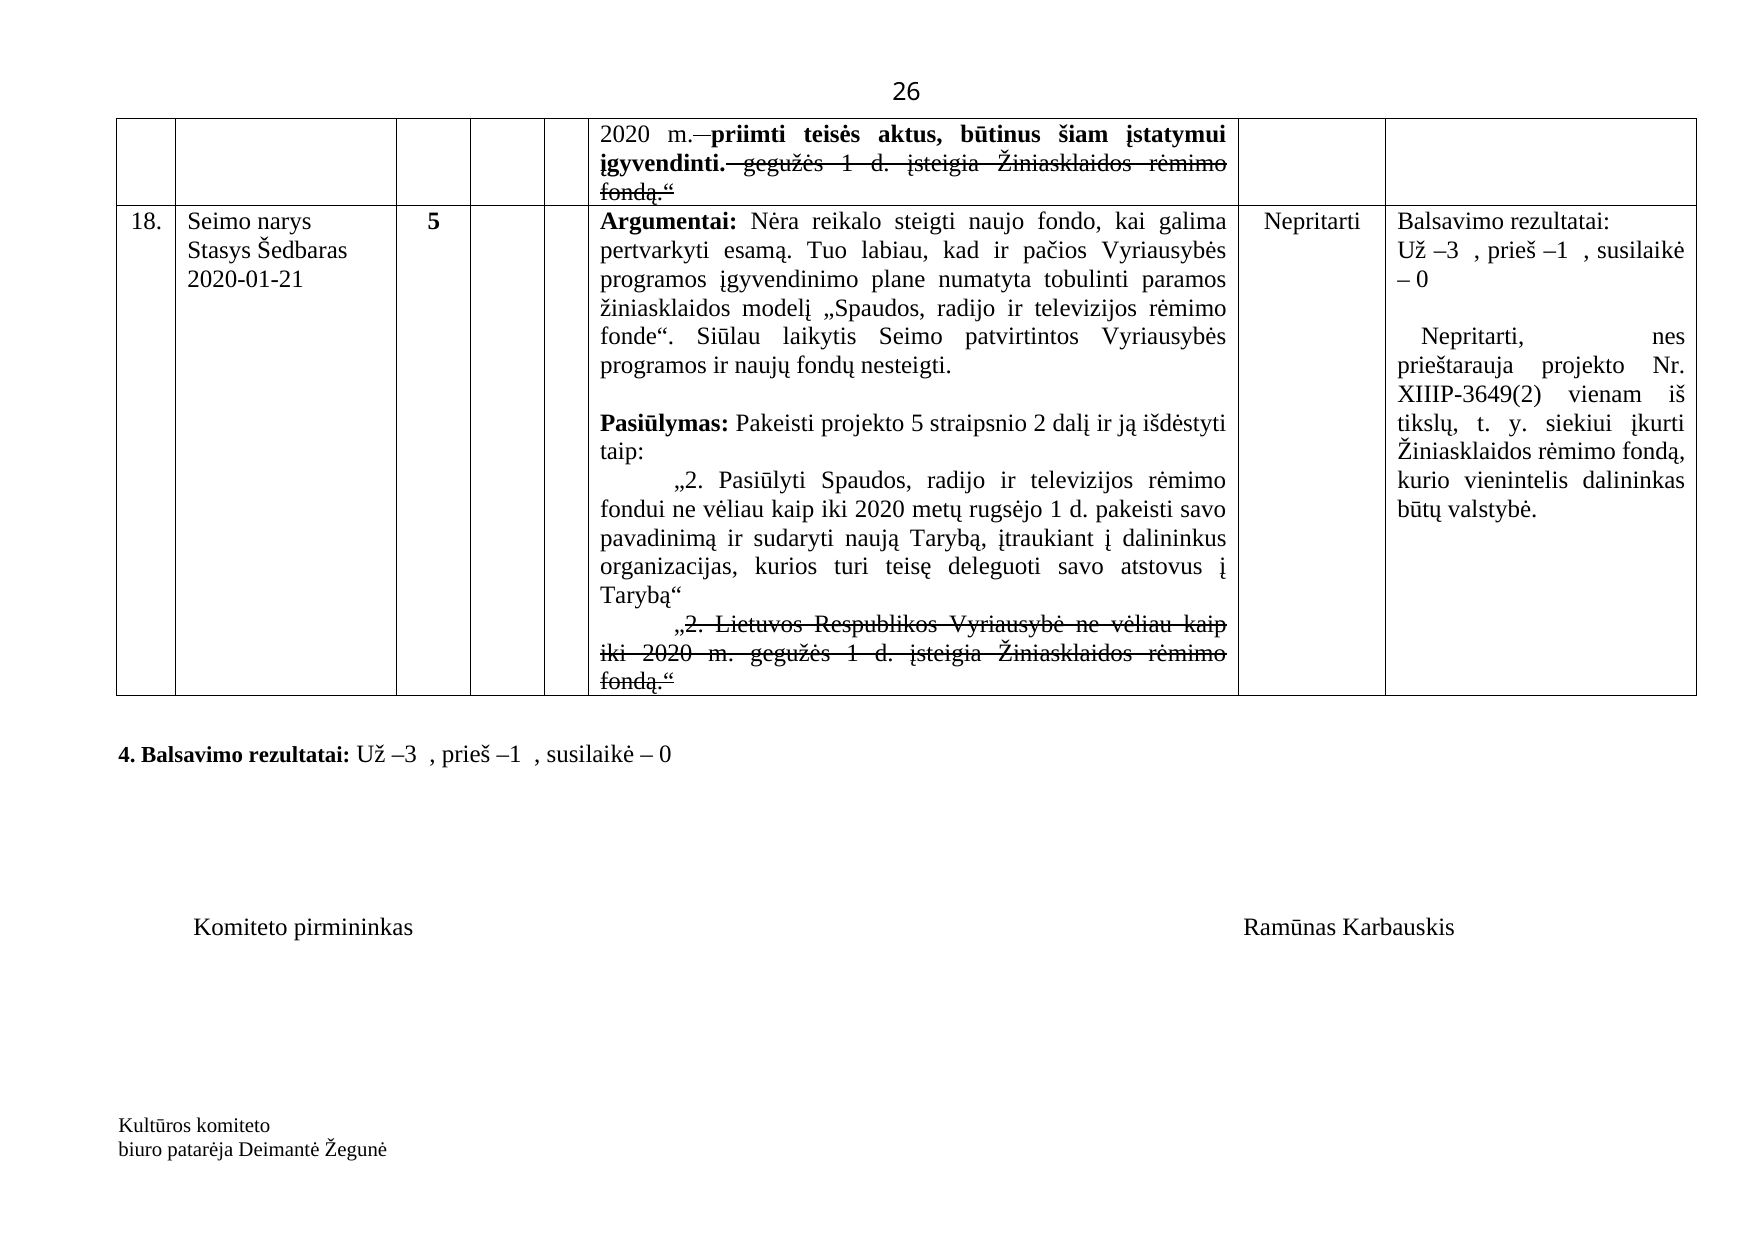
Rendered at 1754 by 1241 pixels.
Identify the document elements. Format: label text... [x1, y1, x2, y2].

table_cell Nepritarti [1239, 206, 1385, 695]
table_cell [545, 206, 588, 695]
table_cell [397, 119, 470, 205]
table_cell 18. [117, 206, 175, 695]
table_cell [1386, 119, 1696, 205]
table_cell Balsavimo rezultatai: Už –3 , prieš –1 , susilaikė – 0 Nepritarti, nes prieštarauja projekto Nr. XIIIP-3649(2) vienam iš tikslų, t. y. siekiui įkurti Žiniasklaidos rėmimo fondą, kurio vienintelis dalininkas būtų valstybė. [1386, 206, 1696, 695]
text biuro patarėja Deimantė Žegunė [118, 1137, 1695, 1161]
table_cell [545, 119, 588, 205]
table_cell [471, 119, 544, 205]
table_cell [471, 206, 544, 695]
table_cell Argumentai: Nėra reikalo steigti naujo fondo, kai galima pertvarkyti esamą. Tuo labiau, kad ir pačios Vyriausybės programos įgyvendinimo plane numatyta tobulinti paramos žiniasklaidos modelį „Spaudos, radijo ir televizijos rėmimo fonde“. Siūlau laikytis Seimo patvirtintos Vyriausybės programos ir naujų fondų nesteigti. Pasiūlymas: Pakeisti projekto 5 straipsnio 2 dalį ir ją išdėstyti taip: „2. Pasiūlyti Spaudos, radijo ir televizijos rėmimo fondui ne vėliau kaip iki 2020 metų rugsėjo 1 d. pakeisti savo pavadinimą ir sudaryti naują Tarybą, įtraukiant į dalininkus organizacijas, kurios turi teisę deleguoti savo atstovus į Tarybą“ „2. Lietuvos Respublikos Vyriausybė ne vėliau kaip iki 2020 m. gegužės 1 d. įsteigia Žiniasklaidos rėmimo fondą.“ [589, 206, 1238, 695]
table_cell Seimo narys Stasys Šedbaras 2020-01-21 [176, 206, 396, 695]
text Kultūros komiteto [118, 1113, 1695, 1137]
table_cell [117, 119, 175, 205]
table_cell 5 [397, 206, 470, 695]
table_cell [1239, 119, 1385, 205]
text Komiteto pirmininkas Ramūnas Karbauskis [118, 912, 1695, 941]
table_cell [176, 119, 396, 205]
text 4. Balsavimo rezultatai: Už –3 , prieš –1 , susilaikė – 0 [118, 739, 1695, 768]
